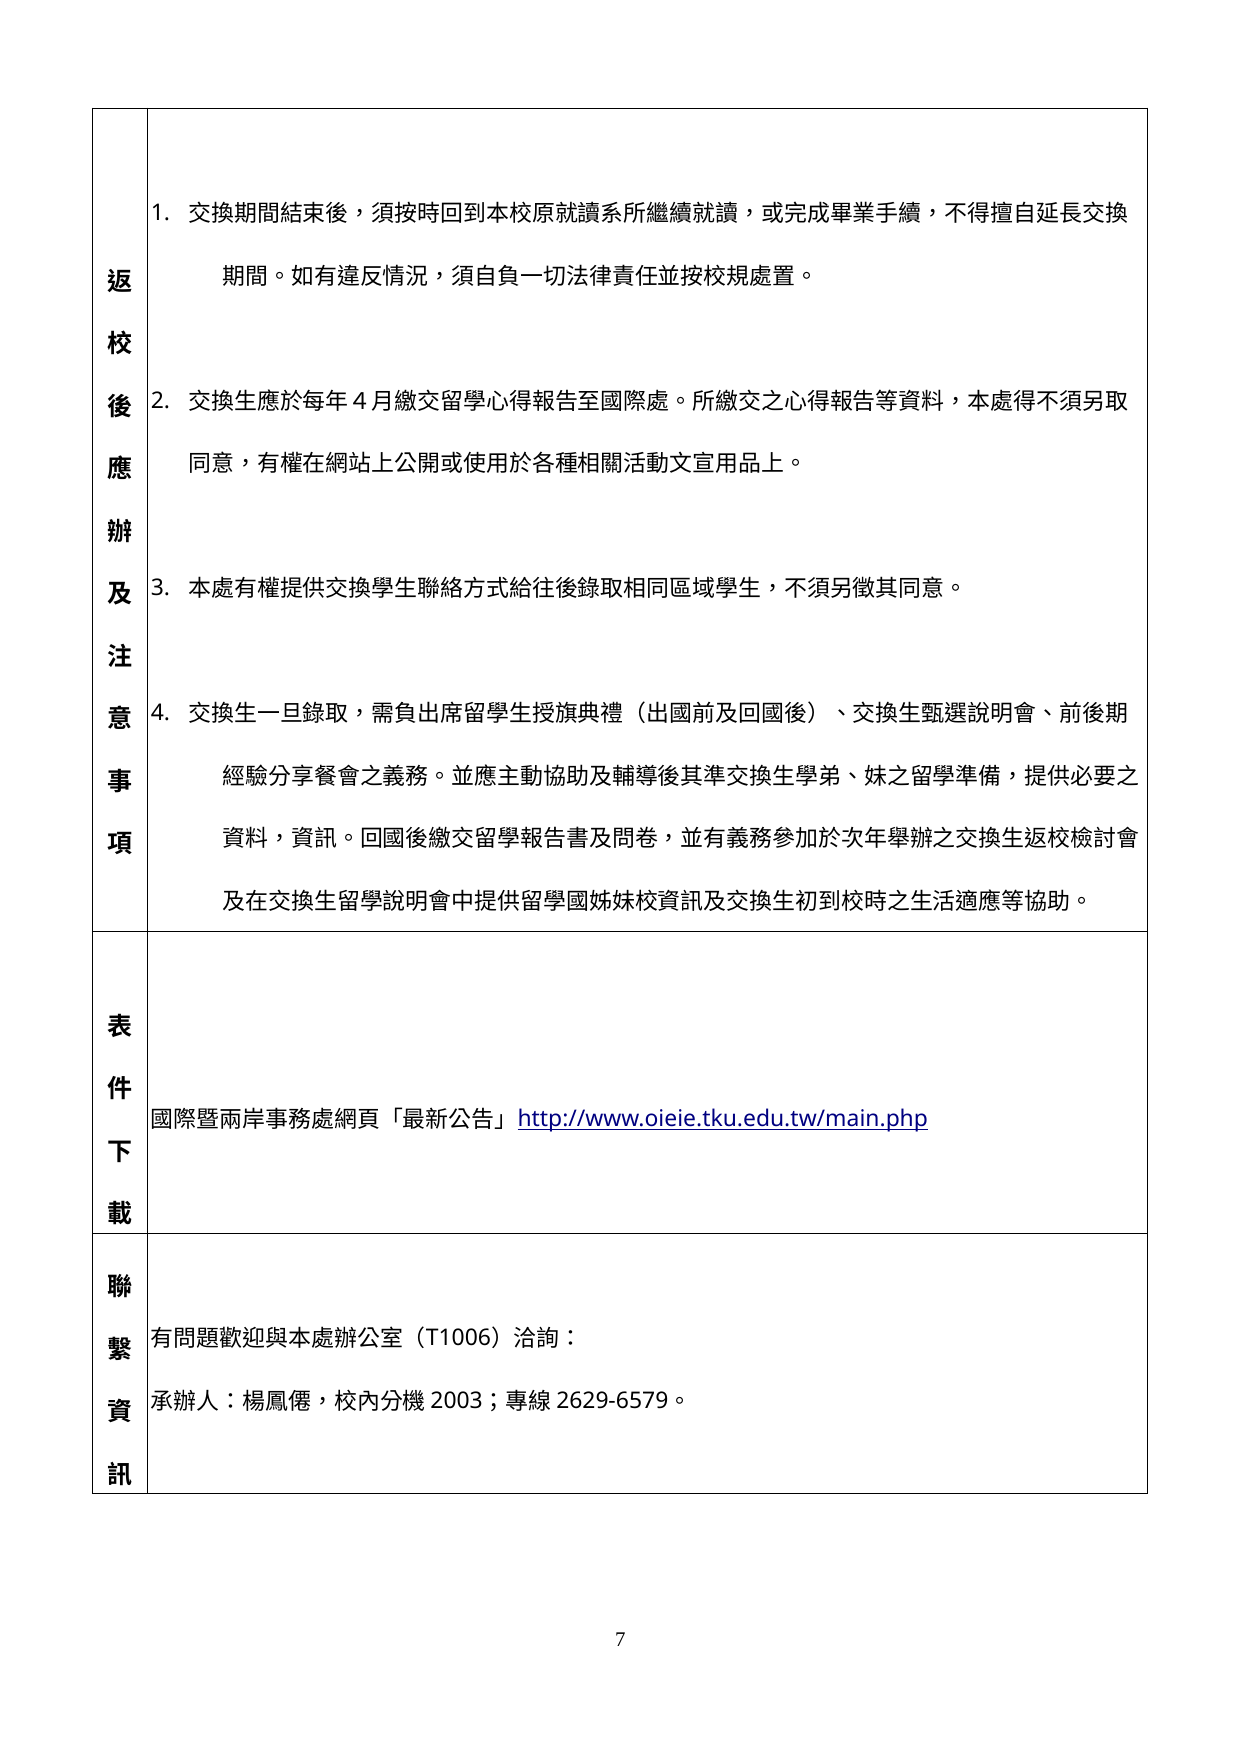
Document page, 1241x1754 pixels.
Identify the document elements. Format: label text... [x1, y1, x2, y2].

table_cell 返校後應辦及注意事項 [93, 109, 147, 931]
table_cell 國際暨兩岸事務處網頁「最新公告」http://www.oieie.tku.edu.tw/main.php [148, 932, 1147, 1233]
table_cell 有問題歡迎與本處辦公室（T1006）洽詢： 承辦人：楊鳳僊，校內分機2003；專線2629-6579。 [148, 1234, 1147, 1493]
table_cell 交換期間結束後，須按時回到本校原就讀系所繼續就讀，或完成畢業手續，不得擅自延長交換期間。如有違反情況，須自負一切法律責任並按校規處置。 交換生應於每年４月繳交留學心得報告至國際處。所繳交之心得報告等資料，本處得不須另取同意，有權在網站上公開或使用於各種相關活動文宣用品上。 本處有權提供交換學生聯絡方式給往後錄取相同區域學生，不須另徵其同意。 交換生一旦錄取，需負出席留學生授旗典禮（出國前及回國後）、交換生甄選說明會、前後期經驗分享餐會之義務。並應主動協助及輔導後其準交換生學弟、妹之留學準備，提供必要之資料，資訊。回國後繳交留學報告書及問卷，並有義務參加於次年舉辦之交換生返校檢討會及在交換生留學說明會中提供留學國姊妹校資訊及交換生初到校時之生活適應等協助。 [148, 109, 1147, 931]
table_cell 聯繫資訊 [93, 1234, 147, 1493]
table_cell 表件下載 [93, 932, 147, 1233]
